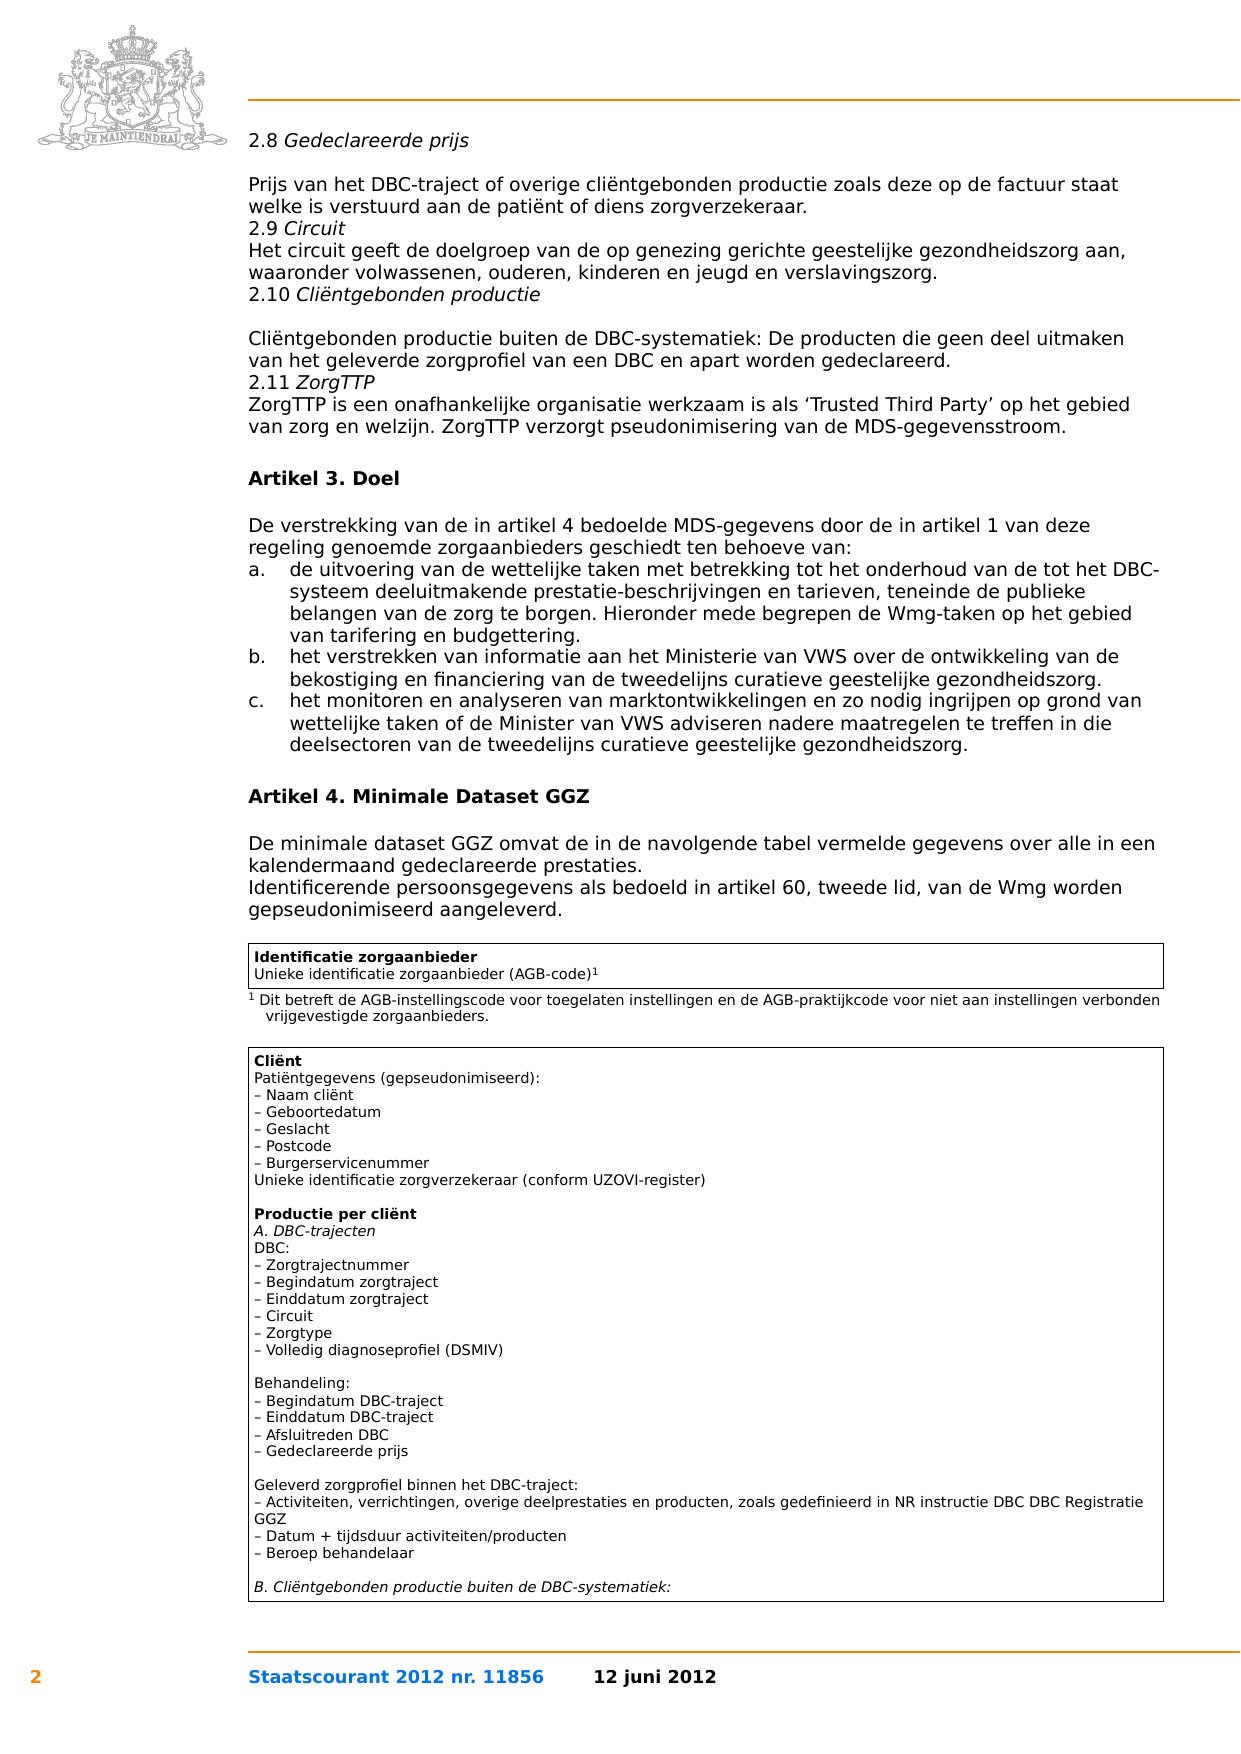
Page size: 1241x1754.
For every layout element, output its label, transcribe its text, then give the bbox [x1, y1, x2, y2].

table_cell [249, 1562, 1163, 1579]
table_cell [249, 1460, 1163, 1477]
table_cell Geleverd zorgprofiel binnen het DBC-traject: – Activiteiten, verrichtingen, overige deelprestaties en producten, zoals gedefinieerd in NR instructie DBC DBC Registratie GGZ – Datum + tijdsduur activiteiten/producten – Beroep behandelaar [249, 1477, 1163, 1562]
table_cell [249, 1189, 1163, 1206]
picture [38, 25, 227, 150]
subtitle Artikel 3. Doel [248, 468, 1163, 489]
table_cell DBC: – Zorgtrajectnummer – Begindatum zorgtraject – Einddatum zorgtraject – Circuit – Zorgtype – Volledig diagnoseprofiel (DSMIV) [249, 1240, 1163, 1358]
text Cliëntgebonden productie buiten de DBC-systematiek: De producten die geen deel uitmaken van het geleverde zorgprofiel van een DBC en apart worden gedeclareerd. [248, 328, 1163, 372]
text De verstrekking van de in artikel 4 bedoelde MDS-gegevens door de in artikel 1 van deze regeling genoemde zorgaanbieders geschiedt ten behoeve van: [248, 514, 1163, 558]
table_header Cliënt Patiëntgegevens (gepseudonimiseerd): – Naam cliënt – Geboortedatum – Geslacht – Postcode – Burgerservicenummer Unieke identificatie zorgverzekeraar (conform UZOVI-register) [249, 1048, 1163, 1189]
text 2.11 ZorgTTP [248, 372, 1163, 394]
table_cell A. DBC-trajecten [249, 1223, 1163, 1239]
table_header Identificatie zorgaanbieder Unieke identificatie zorgaanbieder (AGB-code)1 [249, 944, 1163, 987]
text b. het verstrekken van informatie aan het Ministerie van VWS over de ontwikkeling van de bekostiging en financiering van de tweedelijns curatieve geestelijke gezondheidszorg. [248, 646, 1163, 690]
table_cell 1 Dit betreft de AGB-instellingscode voor toegelaten instellingen en de AGB-praktijkcode voor niet aan instellingen verbonden vrijgevestigde zorgaanbieders. [248, 989, 1163, 1025]
table_cell B. Cliëntgebonden productie buiten de DBC-systematiek: [249, 1579, 1163, 1601]
text c. het monitoren en analyseren van marktontwikkelingen en zo nodig ingrijpen op grond van wettelijke taken of de Minister van VWS adviseren nadere maatregelen te treffen in die deelsectoren van de tweedelijns curatieve geestelijke gezondheidszorg. [248, 690, 1163, 756]
text 2.10 Cliëntgebonden productie [248, 284, 1163, 306]
text Het circuit geeft de doelgroep van de op genezing gerichte geestelijke gezondheidszorg aan, waaronder volwassenen, ouderen, kinderen en jeugd en verslavingszorg. [248, 240, 1163, 284]
table_cell [249, 1359, 1163, 1375]
text Identificerende persoonsgegevens als bedoeld in artikel 60, tweede lid, van de Wmg worden gepseudonimiseerd aangeleverd. [248, 877, 1163, 921]
text a. de uitvoering van de wettelijke taken met betrekking tot het onderhoud van de tot het DBC-systeem deeluitmakende prestatie-beschrijvingen en tarieven, teneinde de publieke belangen van de zorg te borgen. Hieronder mede begrepen de Wmg-taken op het gebied van tarifering en budgettering. [248, 558, 1163, 646]
table_cell Productie per cliënt [249, 1206, 1163, 1223]
subtitle Artikel 4. Minimale Dataset GGZ [248, 786, 1163, 808]
text 2.9 Circuit [248, 218, 1163, 240]
table_cell Behandeling: – Begindatum DBC-traject – Einddatum DBC-traject – Afsluitreden DBC – Gedeclareerde prijs [249, 1375, 1163, 1460]
text 2.8 Gedeclareerde prijs [248, 130, 1163, 152]
text De minimale dataset GGZ omvat de in de navolgende tabel vermelde gegevens over alle in een kalendermaand gedeclareerde prestaties. [248, 833, 1163, 877]
text Prijs van het DBC-traject of overige cliëntgebonden productie zoals deze op de factuur staat welke is verstuurd aan de patiënt of diens zorgverzekeraar. [248, 174, 1163, 218]
text ZorgTTP is een onafhankelijke organisatie werkzaam is als ‘Trusted Third Party’ op het gebied van zorg en welzijn. ZorgTTP verzorgt pseudonimisering van de MDS-gegevensstroom. [248, 394, 1163, 438]
